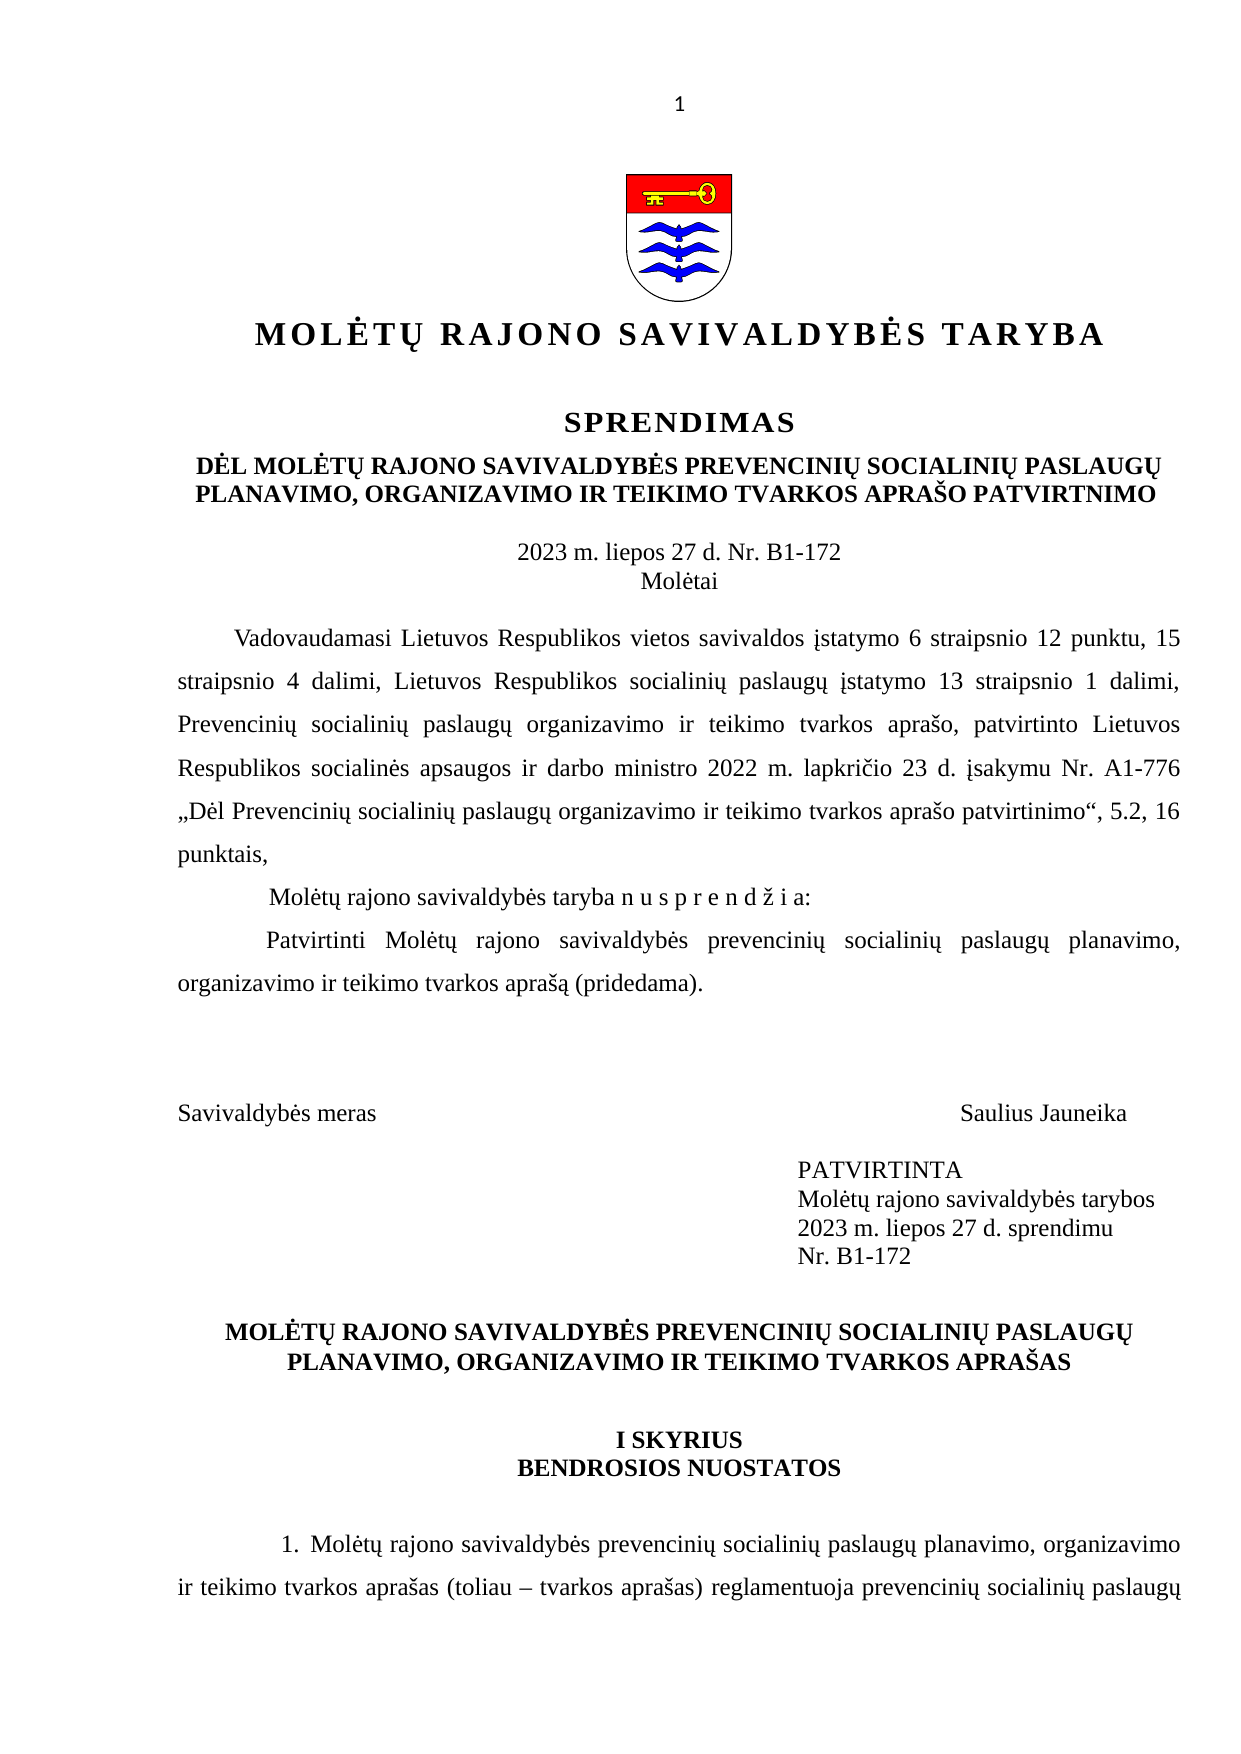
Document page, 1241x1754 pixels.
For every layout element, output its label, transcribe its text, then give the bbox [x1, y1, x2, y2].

text BENDROSIOS NUOSTATOS [177, 1453, 1181, 1482]
text Nr. B1-172 [797, 1241, 1181, 1270]
text Molėtų rajono savivaldybės taryba [177, 314, 1181, 353]
text 1. Molėtų rajono savivaldybės prevencinių socialinių paslaugų planavimo, organizavimo ir teikimo tvarkos aprašas (toliau – tvarkos aprašas) reglamentuoja prevencinių socialinių paslaugų [177, 1529, 1181, 1601]
text Vadovaudamasi Lietuvos Respublikos vietos savivaldos įstatymo 6 straipsnio 12 punktu, 15 straipsnio 4 dalimi, Lietuvos Respublikos socialinių paslaugų įstatymo 13 straipsnio 1 dalimi, Prevencinių socialinių paslaugų organizavimo ir teikimo tvarkos aprašo, patvirtinto Lietuvos Respublikos socialinės apsaugos ir darbo ministro 2022 m. lapkričio 23 d. įsakymu Nr. A1-776 „Dėl Prevencinių socialinių paslaugų organizavimo ir teikimo tvarkos aprašo patvirtinimo“, 5.2, 16 punktais, [177, 623, 1181, 868]
text Molėtų rajono savivaldybės PREVENCINIŲ SOCIALINIŲ PASLAUGŲ planavimo, ORGANIZAVIMO IR TEIKIMO TVARKOS APRAŠAS [177, 1317, 1181, 1376]
text Molėtų rajono savivaldybės taryba n u s p r e n d ž i a: [177, 882, 1181, 911]
text Dėl mOLėtų rajono savivaldybės prevencinių socialinių paslaugų planavimo, organizavimo ir teikimo tvarkos aprašo patvirtnimo [177, 451, 1181, 537]
text Molėtų rajono savivaldybės tarybos [797, 1184, 1181, 1213]
text I SKYRIUS [177, 1425, 1181, 1453]
text 2023 m. liepos 27 d. Nr. B1-172 [177, 537, 1181, 566]
text Patvirtinti Molėtų rajono savivaldybės prevencinių socialinių paslaugų planavimo, organizavimo ir teikimo tvarkos aprašą (pridedama). [177, 925, 1181, 997]
text SPRENDIMAS [177, 405, 1181, 439]
text Savivaldybės meras Saulius Jauneika [177, 1098, 1181, 1126]
text Molėtai [177, 566, 1181, 594]
text 2023 m. liepos 27 d. sprendimu [797, 1213, 1181, 1241]
text PATVIRTINTA [797, 1155, 1181, 1184]
